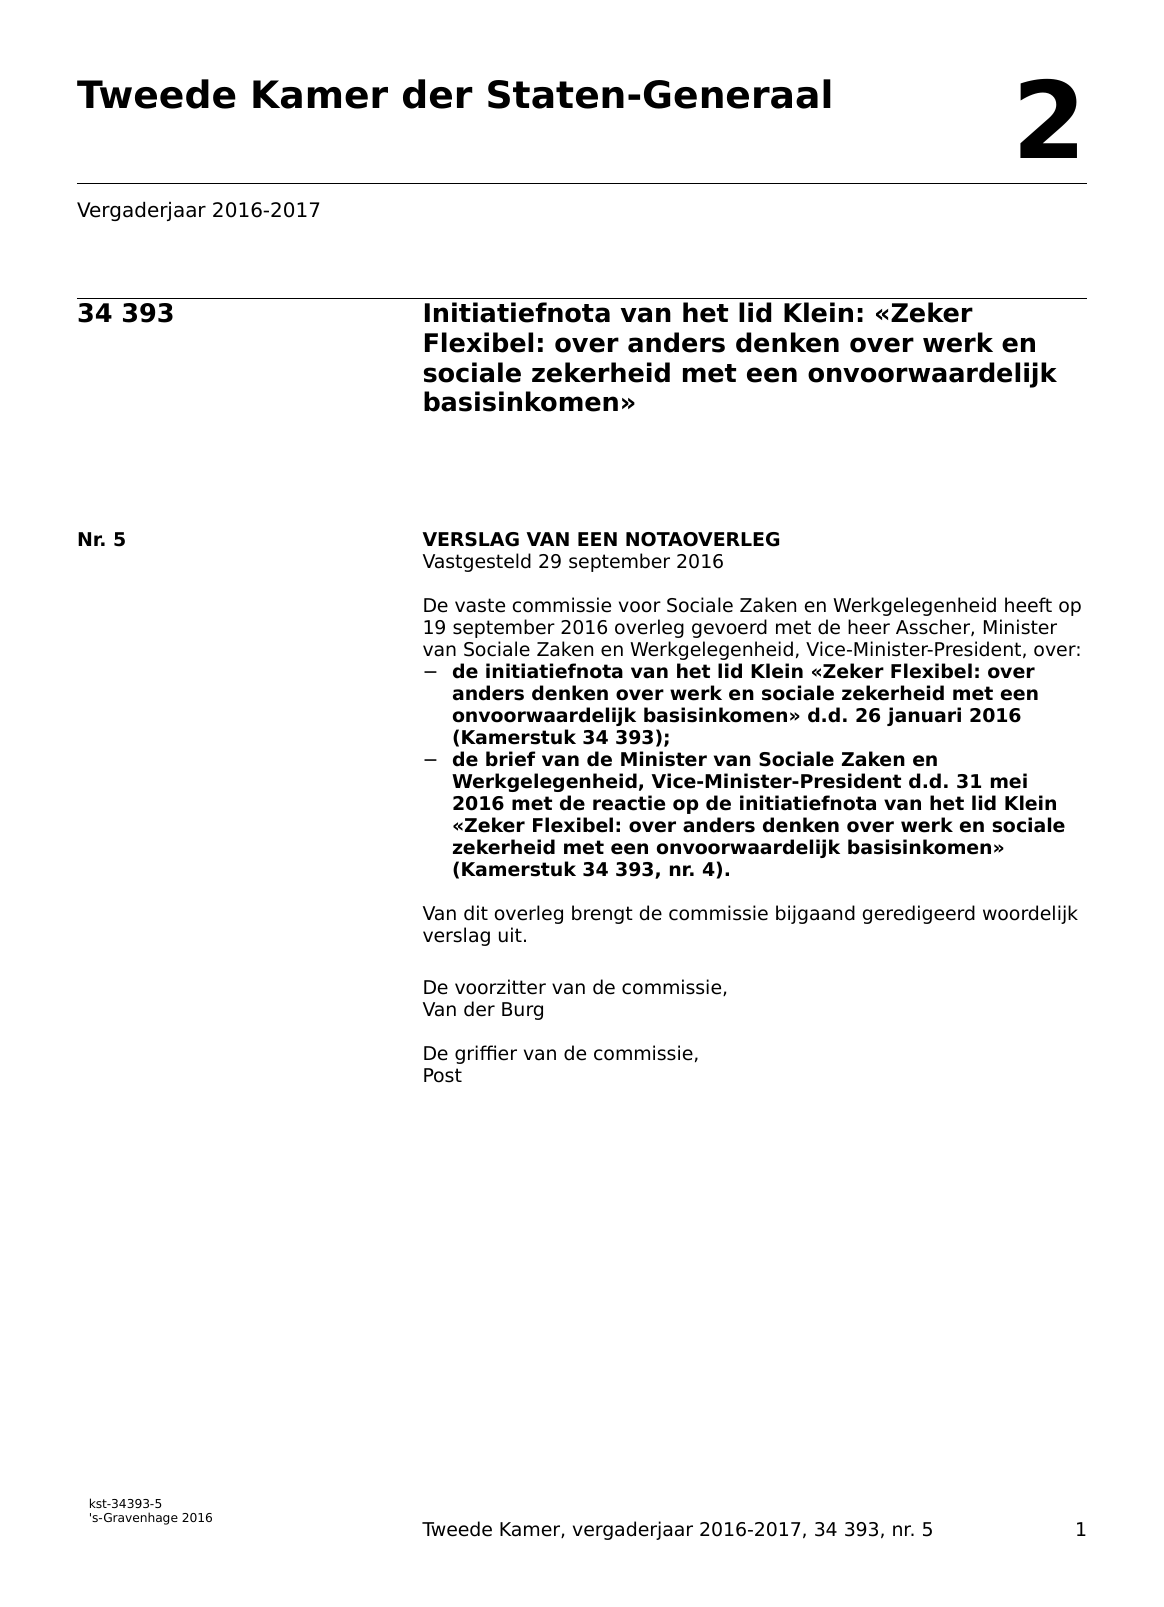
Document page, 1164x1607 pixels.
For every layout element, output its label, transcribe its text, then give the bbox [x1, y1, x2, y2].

table_cell Vergaderjaar 2016-2017 [77, 184, 1087, 298]
text De voorzitter van de commissie, Van der Burg [422, 977, 1087, 1021]
text − de brief van de Minister van Sociale Zaken en Werkgelegenheid, Vice-Minister-President d.d. 31 mei 2016 met de reactie op de initiatiefnota van het lid Klein «Zeker Flexibel: over anders denken over werk en sociale zekerheid met een onvoorwaardelijk basisinkomen» (Kamerstuk 34 393, nr. 4). [422, 749, 1087, 881]
text Van dit overleg brengt de commissie bijgaand geredigeerd woordelijk verslag uit. [422, 903, 1087, 947]
table_header Tweede Kamer der Staten-Generaal [77, 59, 886, 183]
text De griffier van de commissie, Post [422, 1043, 1087, 1087]
subtitle 34 393 Initiatiefnota van het lid Klein: «Zeker Flexibel: over anders denken over werk en sociale zekerheid met een onvoorwaardelijk basisinkomen» [77, 299, 1087, 418]
text − de initiatiefnota van het lid Klein «Zeker Flexibel: over anders denken over werk en sociale zekerheid met een onvoorwaardelijk basisinkomen» d.d. 26 januari 2016 (Kamerstuk 34 393); [422, 661, 1087, 749]
subtitle Nr. 5 VERSLAG VAN EEN NOTAOVERLEG [77, 529, 1087, 551]
table_header 2 [886, 59, 1087, 183]
text De vaste commissie voor Sociale Zaken en Werkgelegenheid heeft op 19 september 2016 overleg gevoerd met de heer Asscher, Minister van Sociale Zaken en Werkgelegenheid, Vice-Minister-President, over: [422, 595, 1087, 661]
text 's-Gravenhage 2016 [88, 1511, 323, 1525]
text kst-34393-5 [88, 1497, 323, 1511]
text Vastgesteld 29 september 2016 [422, 551, 1087, 573]
